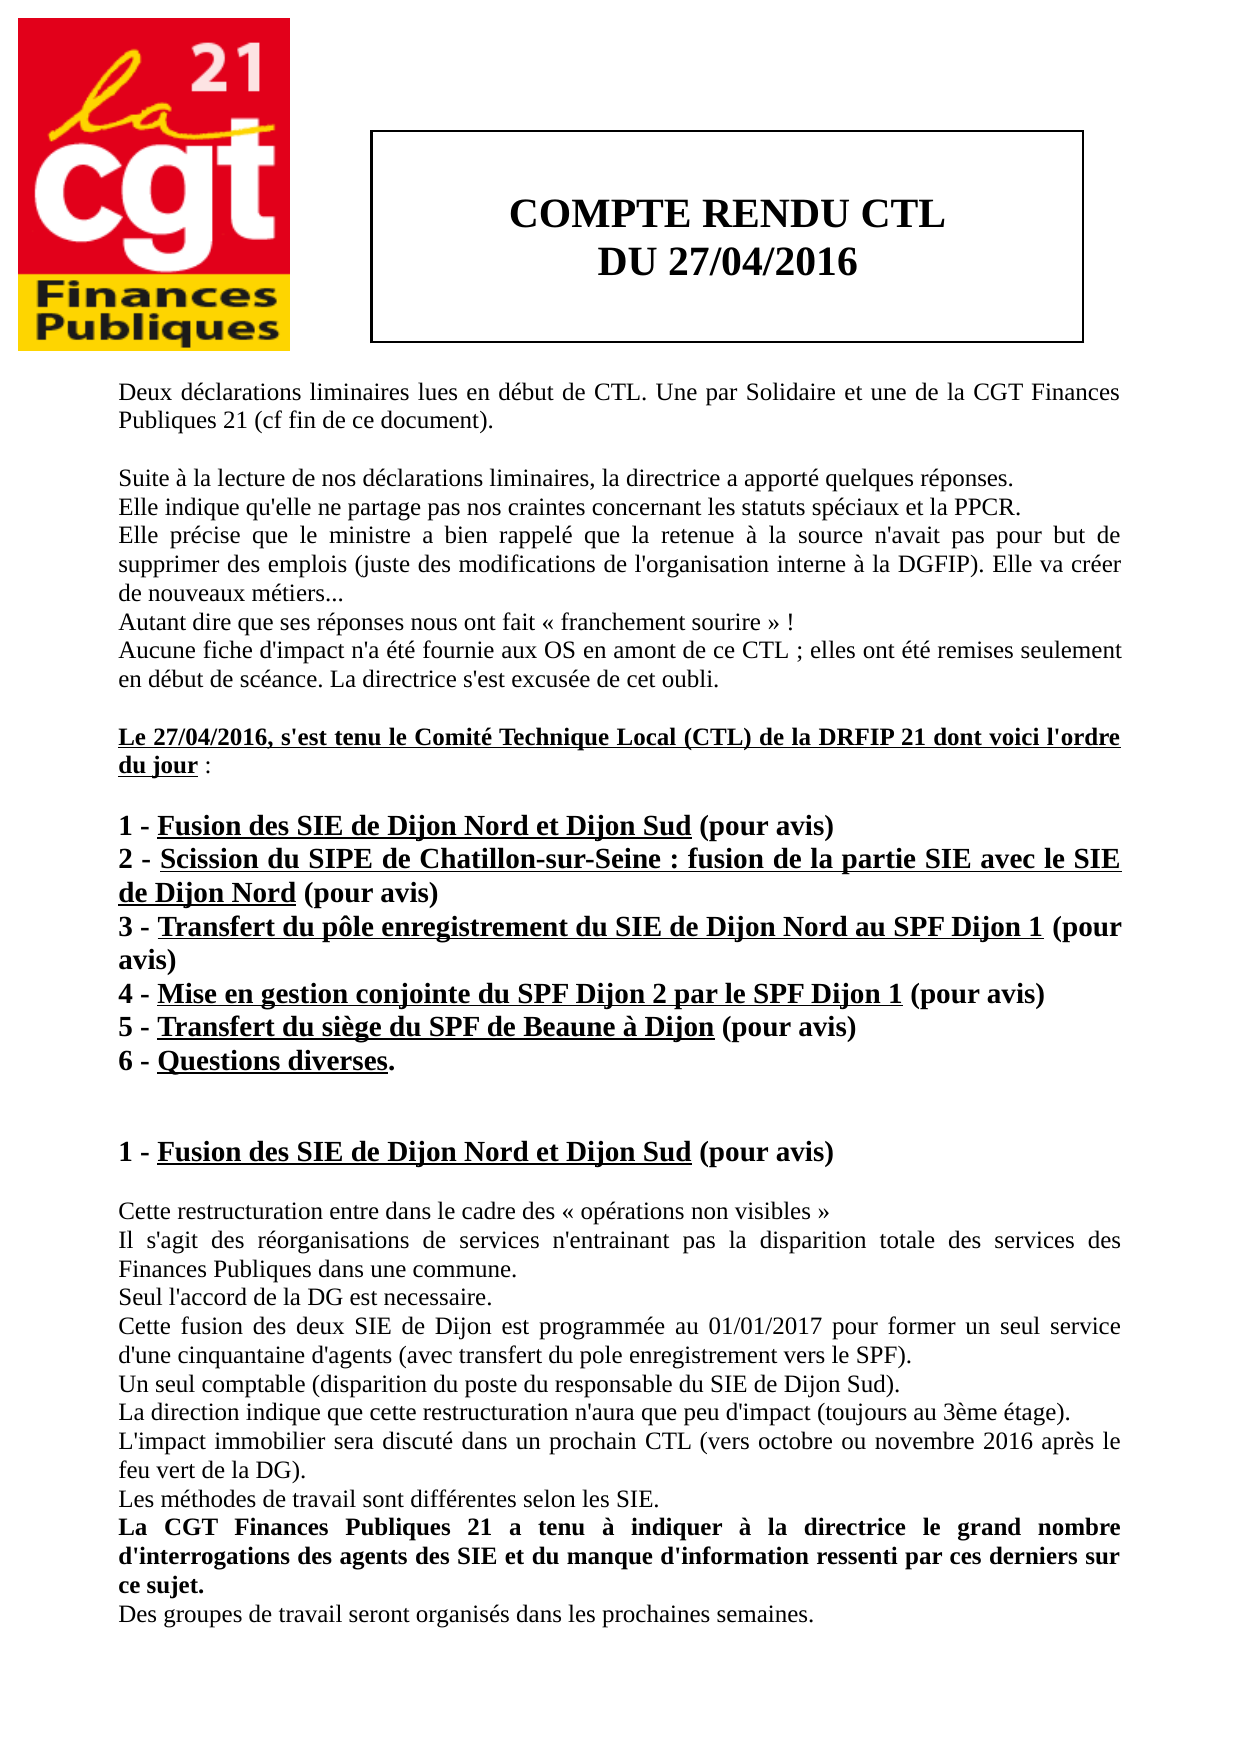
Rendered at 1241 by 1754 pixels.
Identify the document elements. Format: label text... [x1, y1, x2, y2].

text 6 - Questions diverses. [118, 1043, 1122, 1076]
text 1 - Fusion des SIE de Dijon Nord et Dijon Sud (pour avis) [118, 808, 1122, 842]
text Cette fusion des deux SIE de Dijon est programmée au 01/01/2017 pour former un seul service d'une cinquantaine d'agents (avec transfert du pole enregistrement vers le SPF). [118, 1311, 1122, 1369]
picture [18, 18, 290, 351]
text 2 - Scission du SIPE de Chatillon-sur-Seine : fusion de la partie SIE avec le SIE de Dijon Nord (pour avis) [118, 842, 1122, 909]
text La CGT Finances Publiques 21 a tenu à indiquer à la directrice le grand nombre d'interrogations des agents des SIE et du manque d'information ressenti par ces derniers sur ce sujet. [118, 1512, 1122, 1599]
text COMPTE RENDU CTL [381, 189, 1073, 237]
text Des groupes de travail seront organisés dans les prochaines semaines. [118, 1599, 1122, 1627]
text Les méthodes de travail sont différentes selon les SIE. [118, 1484, 1122, 1512]
text Aucune fiche d'impact n'a été fournie aux OS en amont de ce CTL ; elles ont été remises seulement en début de scéance. La directrice s'est excusée de cet oubli. [118, 636, 1122, 693]
text 1 - Fusion des SIE de Dijon Nord et Dijon Sud (pour avis) [118, 1134, 1122, 1167]
text L'impact immobilier sera discuté dans un prochain CTL (vers octobre ou novembre 2016 après le feu vert de la DG). [118, 1426, 1122, 1484]
text Le 27/04/2016, s'est tenu le Comité Technique Local (CTL) de la DRFIP 21 dont voici l'ordre du jour : [118, 722, 1122, 779]
text La direction indique que cette restructuration n'aura que peu d'impact (toujours au 3ème étage). [118, 1397, 1122, 1426]
text Autant dire que ses réponses nous ont fait « franchement sourire » ! [118, 607, 1122, 636]
text 3 - Transfert du pôle enregistrement du SIE de Dijon Nord au SPF Dijon 1 (pour avis) [118, 909, 1122, 976]
text Il s'agit des réorganisations de services n'entrainant pas la disparition totale des services des Finances Publiques dans une commune. [118, 1225, 1122, 1282]
text Seul l'accord de la DG est necessaire. [118, 1282, 1122, 1311]
text DU 27/04/2016 [381, 237, 1073, 332]
text 5 - Transfert du siège du SPF de Beaune à Dijon (pour avis) [118, 1009, 1122, 1043]
text Deux déclarations liminaires lues en début de CTL. Une par Solidaire et une de la CGT Finances Publiques 21 (cf fin de ce document). [118, 377, 1122, 434]
text Elle indique qu'elle ne partage pas nos craintes concernant les statuts spéciaux et la PPCR. [118, 492, 1122, 521]
text 4 - Mise en gestion conjointe du SPF Dijon 2 par le SPF Dijon 1 (pour avis) [118, 976, 1122, 1009]
text Suite à la lecture de nos déclarations liminaires, la directrice a apporté quelques réponses. [118, 463, 1122, 492]
text Un seul comptable (disparition du poste du responsable du SIE de Dijon Sud). [118, 1369, 1122, 1397]
text Cette restructuration entre dans le cadre des « opérations non visibles » [118, 1196, 1122, 1225]
text Elle précise que le ministre a bien rappelé que la retenue à la source n'avait pas pour but de supprimer des emplois (juste des modifications de l'organisation interne à la DGFIP). Elle va créer de nouveaux métiers... [118, 521, 1122, 607]
